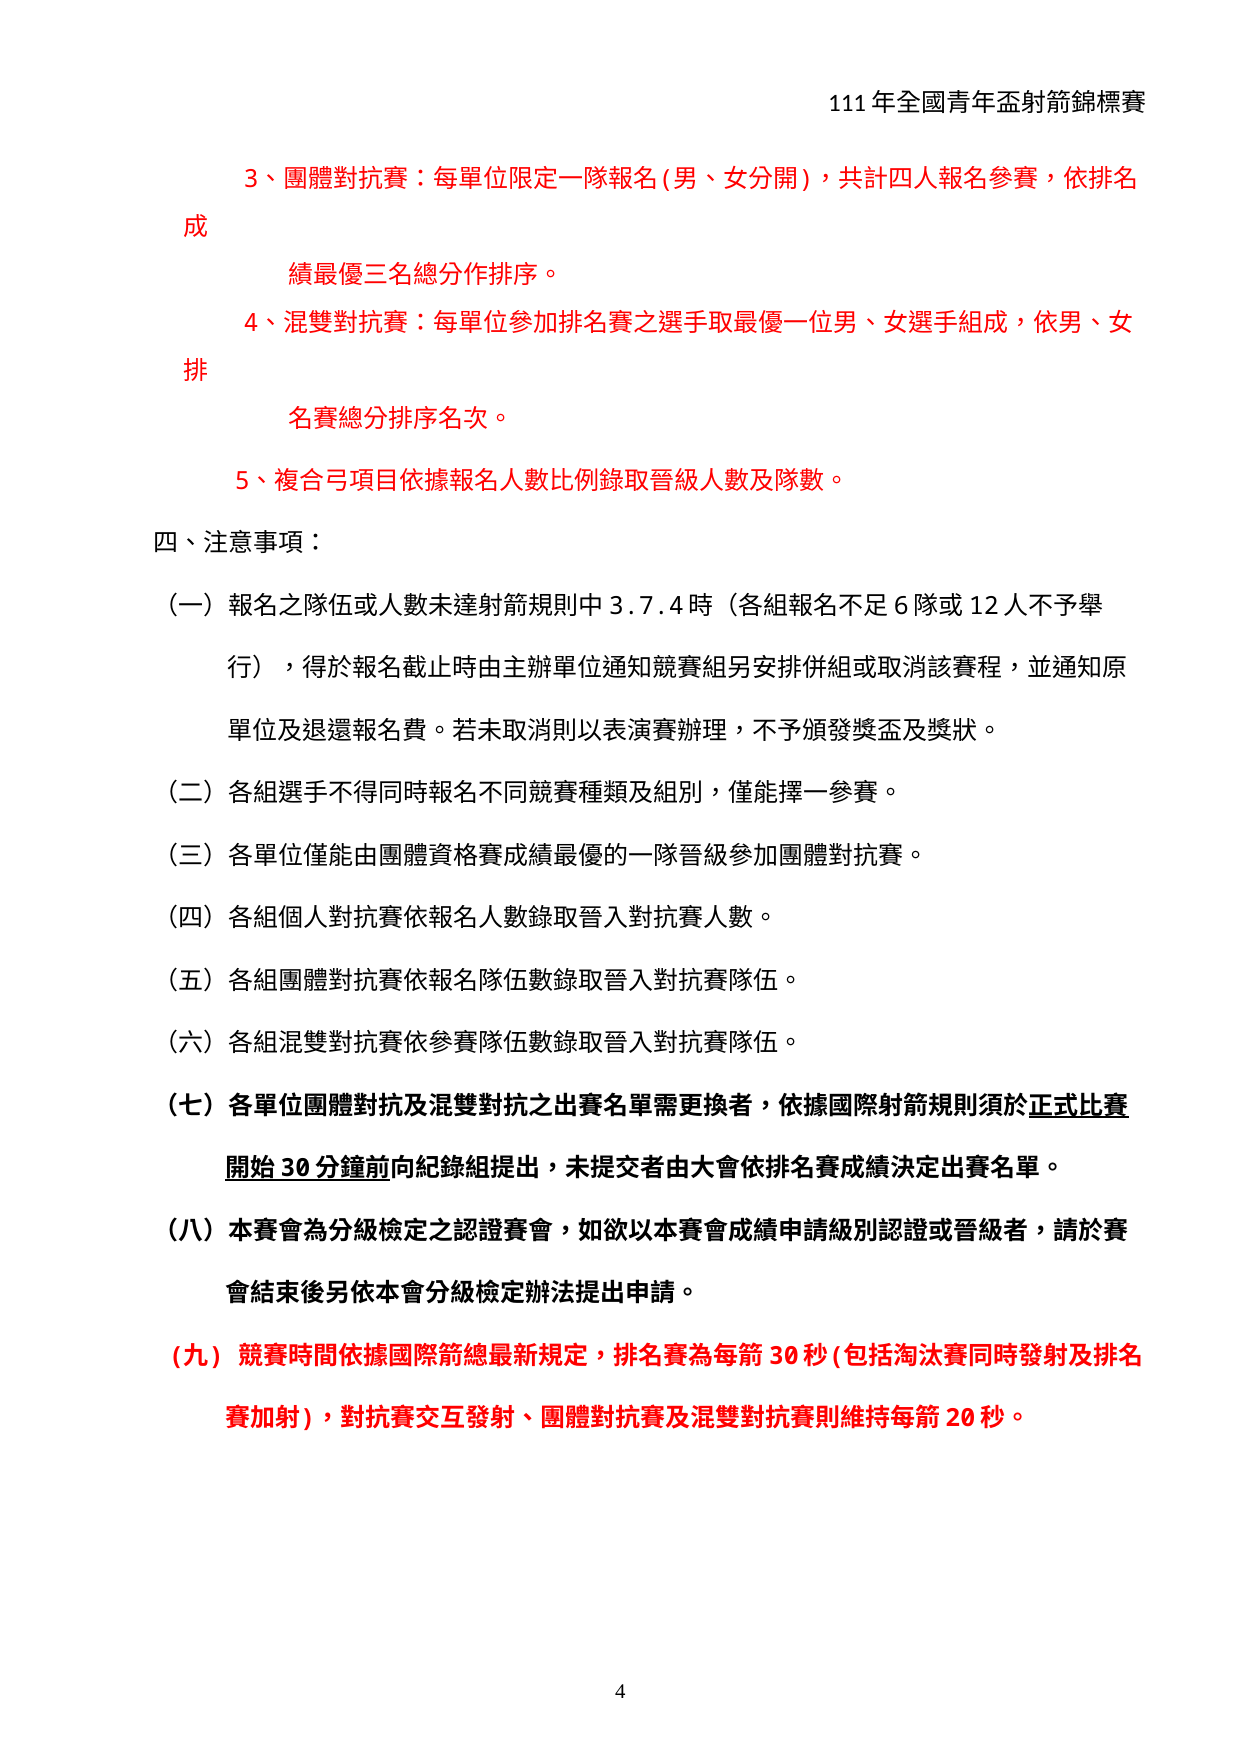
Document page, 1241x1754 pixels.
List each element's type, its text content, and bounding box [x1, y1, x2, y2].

text 3、團體對抗賽：每單位限定一隊報名(男、女分開)，共計四人報名參賽，依排名成 [183, 149, 1146, 245]
text （八）本賽會為分級檢定之認證賽會，如欲以本賽會成績申請級別認證或晉級者，請於賽會結束後另依本會分級檢定辦法提出申請。 [154, 1187, 1146, 1312]
text （四）各組個人對抗賽依報名人數錄取晉入對抗賽人數。 [153, 874, 1146, 937]
text （六）各組混雙對抗賽依參賽隊伍數錄取晉入對抗賽隊伍。 [151, 999, 1146, 1062]
text 4、混雙對抗賽：每單位參加排名賽之選手取最優一位男、女選手組成，依男、女排 [183, 293, 1146, 389]
text 四、注意事項： [153, 499, 1146, 562]
text （一）報名之隊伍或人數未達射箭規則中3.7.4時（各組報名不足6隊或12人不予舉行），得於報名截止時由主辦單位通知競賽組另安排併組或取消該賽程，並通知原單位及退還報名費。若未取消則以表演賽辦理，不予頒發獎盃及獎狀。 [154, 562, 1146, 749]
text 績最優三名總分作排序。 [183, 245, 1146, 293]
text 名賽總分排序名次。 [183, 389, 1146, 437]
text （三）各單位僅能由團體資格賽成績最優的一隊晉級參加團體對抗賽。 [153, 812, 1146, 874]
text （七）各單位團體對抗及混雙對抗之出賽名單需更換者，依據國際射箭規則須於正式比賽開始30分鐘前向紀錄組提出，未提交者由大會依排名賽成績決定出賽名單。 [154, 1062, 1146, 1187]
text （五）各組團體對抗賽依報名隊伍數錄取晉入對抗賽隊伍。 [153, 937, 1146, 999]
text （二）各組選手不得同時報名不同競賽種類及組別，僅能擇一參賽。 [153, 749, 1146, 812]
text (九) 競賽時間依據國際箭總最新規定，排名賽為每箭30秒(包括淘汰賽同時發射及排名賽加射)，對抗賽交互發射、團體對抗賽及混雙對抗賽則維持每箭20秒。 [154, 1312, 1146, 1437]
text 5、複合弓項目依據報名人數比例錄取晉級人數及隊數。 [234, 437, 1146, 499]
